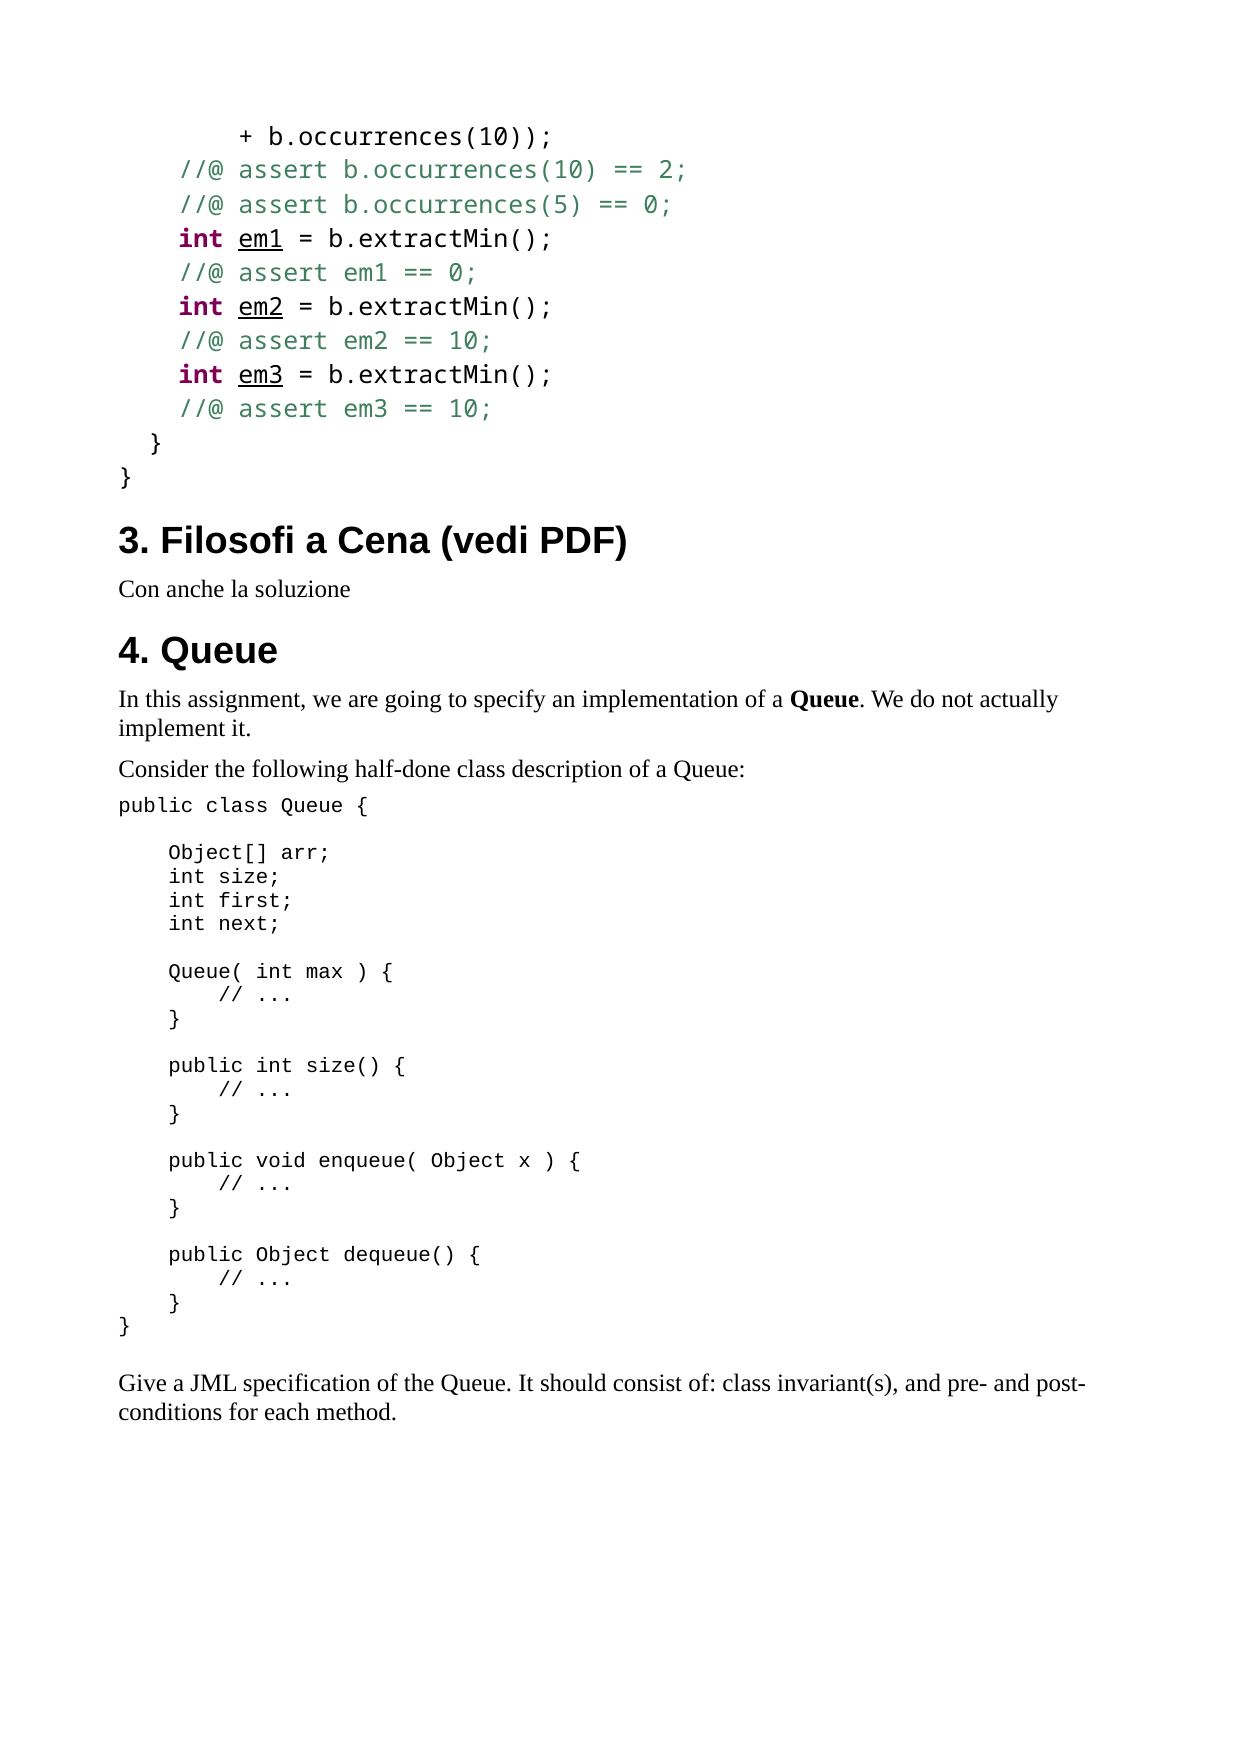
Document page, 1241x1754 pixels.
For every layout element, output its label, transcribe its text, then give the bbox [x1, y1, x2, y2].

text int next; [118, 913, 1122, 937]
text //@ assert b.occurrences(5) == 0; [118, 186, 1122, 220]
text } [118, 1102, 1122, 1126]
text //@ assert b.occurrences(10) == 2; [118, 152, 1122, 186]
text int first; [118, 890, 1122, 913]
text } [118, 459, 1122, 493]
text } [118, 1315, 1122, 1339]
text Consider the following half-done class description of a Queue: [118, 754, 1122, 783]
text In this assignment, we are going to specify an implementation of a Queue. We do not actually implement it. [118, 684, 1122, 741]
text public class Queue { [118, 795, 1122, 819]
text } [118, 1292, 1122, 1315]
text // ... [118, 984, 1122, 1008]
text //@ assert em3 == 10; [118, 391, 1122, 425]
text Con anche la soluzione [118, 574, 1122, 603]
text public void enqueue( Object x ) { [118, 1150, 1122, 1173]
text // ... [118, 1079, 1122, 1102]
text int em2 = b.extractMin(); [118, 288, 1122, 322]
subtitle 4. Queue [118, 628, 1122, 671]
text int em1 = b.extractMin(); [118, 220, 1122, 254]
text //@ assert em1 == 0; [118, 254, 1122, 288]
text } [118, 1008, 1122, 1032]
text + b.occurrences(10)); [118, 118, 1122, 152]
text // ... [118, 1173, 1122, 1197]
text Give a JML specification of the Queue. It should consist of: class invariant(s), and pre- and post-conditions for each method. [118, 1368, 1122, 1426]
text // ... [118, 1268, 1122, 1292]
text public int size() { [118, 1055, 1122, 1079]
text int em3 = b.extractMin(); [118, 357, 1122, 391]
text int size; [118, 866, 1122, 890]
subtitle 3. Filosofi a Cena (vedi PDF) [118, 518, 1122, 561]
text //@ assert em2 == 10; [118, 322, 1122, 357]
text public Object dequeue() { [118, 1244, 1122, 1268]
text } [118, 425, 1122, 459]
text } [118, 1197, 1122, 1221]
text Object[] arr; [118, 842, 1122, 866]
text Queue( int max ) { [118, 961, 1122, 984]
